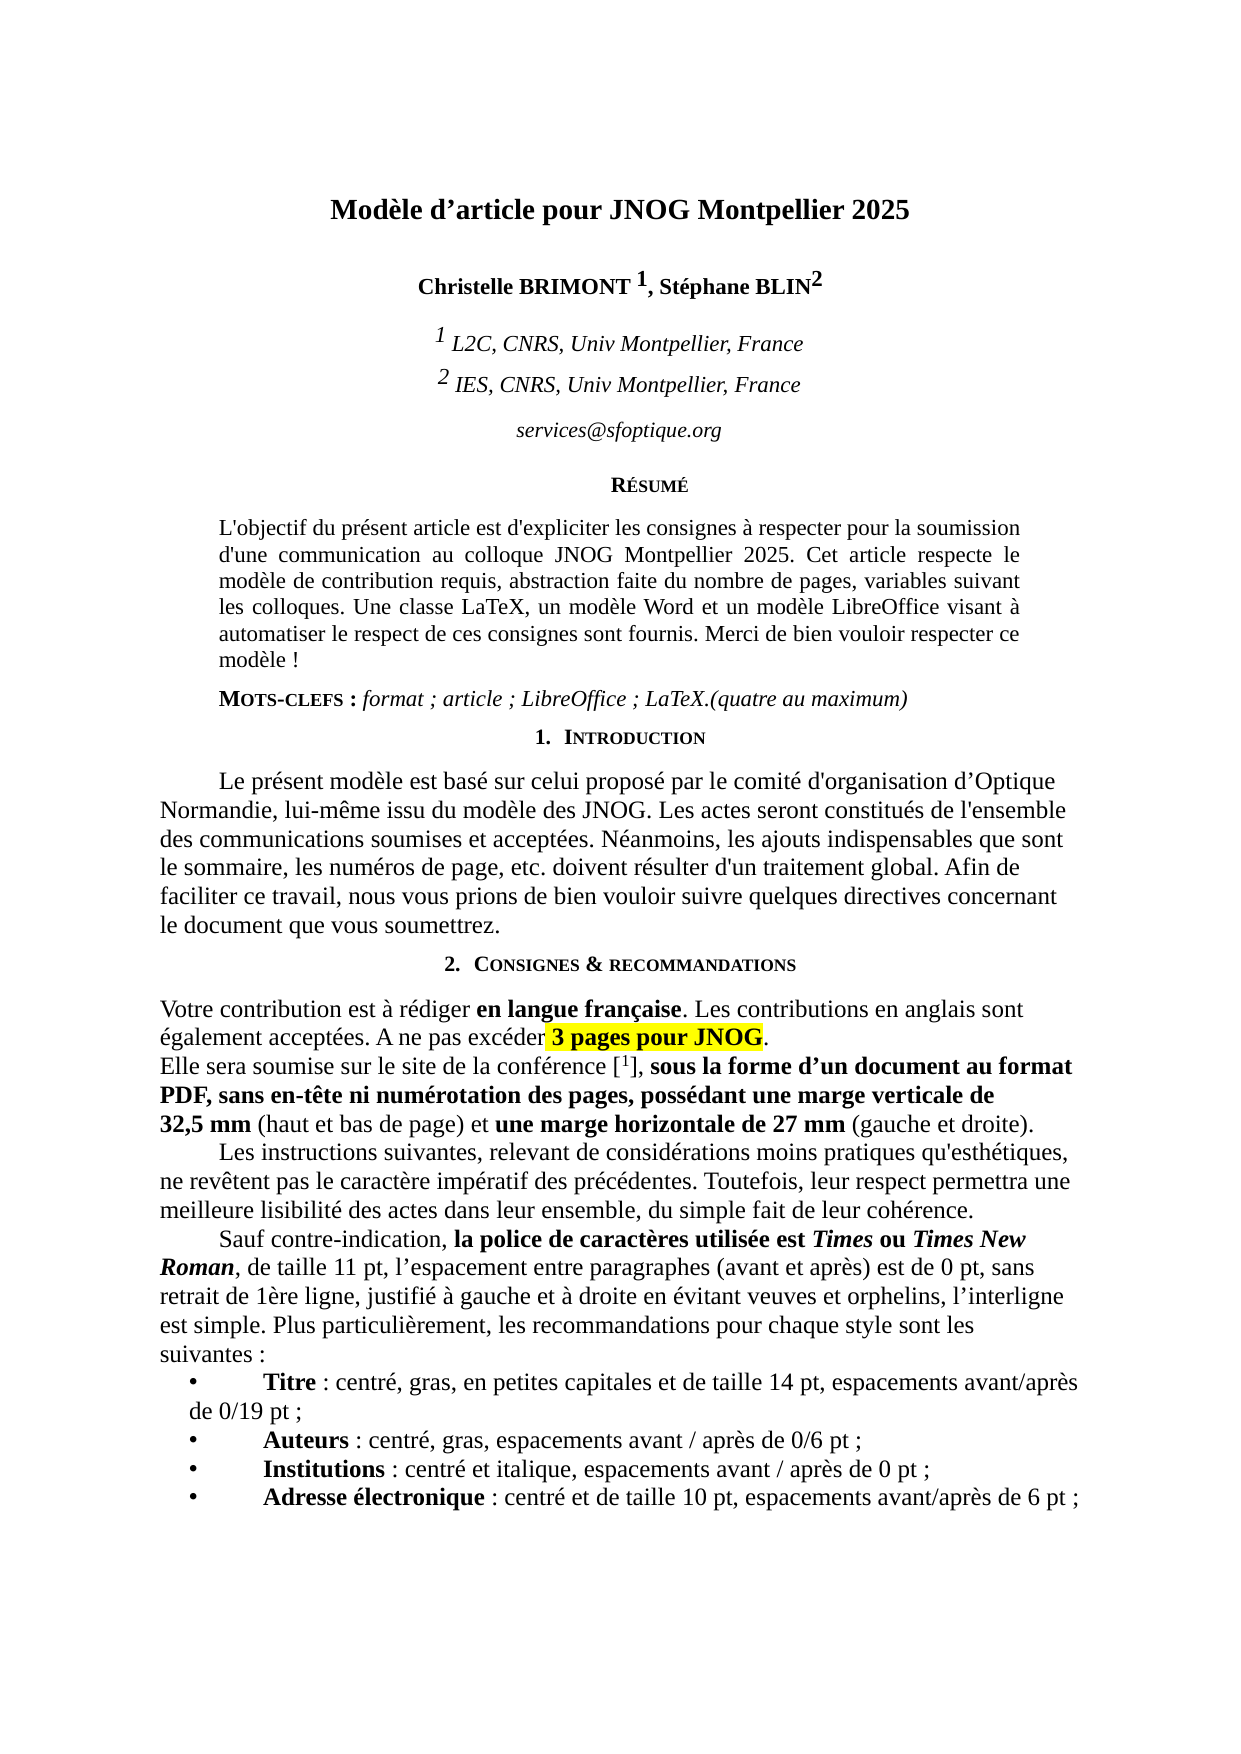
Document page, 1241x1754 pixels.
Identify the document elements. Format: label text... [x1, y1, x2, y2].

text Sauf contre-indication, la police de caractères utilisée est Times ou Times New Roman, de taille 11 pt, l’espacement entre paragraphes (avant et après) est de 0 pt, sans retrait de 1ère ligne, justifié à gauche et à droite en évitant veuves et orphelins, l’interligne est simple. Plus particulièrement, les recommandations pour chaque style sont les suivantes : [159, 1224, 1081, 1367]
text Mots-clefs : format ; article ; LibreOffice ; LaTeX.(quatre au maximum) [218, 685, 1022, 711]
text L'objectif du présent article est d'expliciter les consignes à respecter pour la soumission d'une communication au colloque JNOG Montpellier 2025. Cet article respecte le modèle de contribution requis, abstraction faite du nombre de pages, variables suivant les colloques. Une classe LaTeX, un modèle Word et un modèle LibreOffice visant à automatiser le respect de ces consignes sont fournis. Merci de bien vouloir respecter ce modèle ! [218, 514, 1022, 672]
text Le présent modèle est basé sur celui proposé par le comité d'organisation d’Optique Normandie, lui-même issu du modèle des JNOG. Les actes seront constitués de l'ensemble des communications soumises et acceptées. Néanmoins, les ajouts indispensables que sont le sommaire, les numéros de page, etc. doivent résulter d'un traitement global. Afin de faciliter ce travail, nous vous prions de bien vouloir suivre quelques directives concernant le document que vous soumettrez. [159, 766, 1081, 939]
text 2 IES, CNRS, Univ Montpellier, France [159, 363, 1081, 397]
list Titre : centré, gras, en petites capitales et de taille 14 pt, espacements avant/après de 0/19 pt ; [189, 1367, 1081, 1425]
text services@sfoptique.org [159, 417, 1081, 442]
text Christelle BRIMONT 1, Stéphane BLIN2 [159, 265, 1081, 300]
list Adresse électronique : centré et de taille 10 pt, espacements avant/après de 6 pt ; [189, 1482, 1081, 1511]
list Consignes & recommandations [159, 951, 1081, 976]
text Les instructions suivantes, relevant de considérations moins pratiques qu'esthétiques, ne revêtent pas le caractère impératif des précédentes. Toutefois, leur respect permettra une meilleure lisibilité des actes dans leur ensemble, du simple fait de leur cohérence. [159, 1137, 1081, 1224]
text Votre contribution est à rédiger en langue française. Les contributions en anglais sont également acceptées. A ne pas excéder 3 pages pour JNOG. [159, 994, 1081, 1051]
list Introduction [159, 724, 1081, 749]
list Institutions : centré et italique, espacements avant / après de 0 pt ; [189, 1454, 1081, 1482]
text Résumé [159, 472, 1081, 497]
text Elle sera soumise sur le site de la conférence [], sous la forme d’un document au format PDF, sans en-tête ni numérotation des pages, possédant une marge verticale de 32,5 mm (haut et bas de page) et une marge horizontale de 27 mm (gauche et droite). [159, 1051, 1081, 1137]
list Auteurs : centré, gras, espacements avant / après de 0/6 pt ; [189, 1425, 1081, 1454]
text 1 L2C, CNRS, Univ Montpellier, France [159, 321, 1081, 356]
subtitle Modèle d’article pour JNOG Montpellier 2025 [159, 192, 1081, 226]
